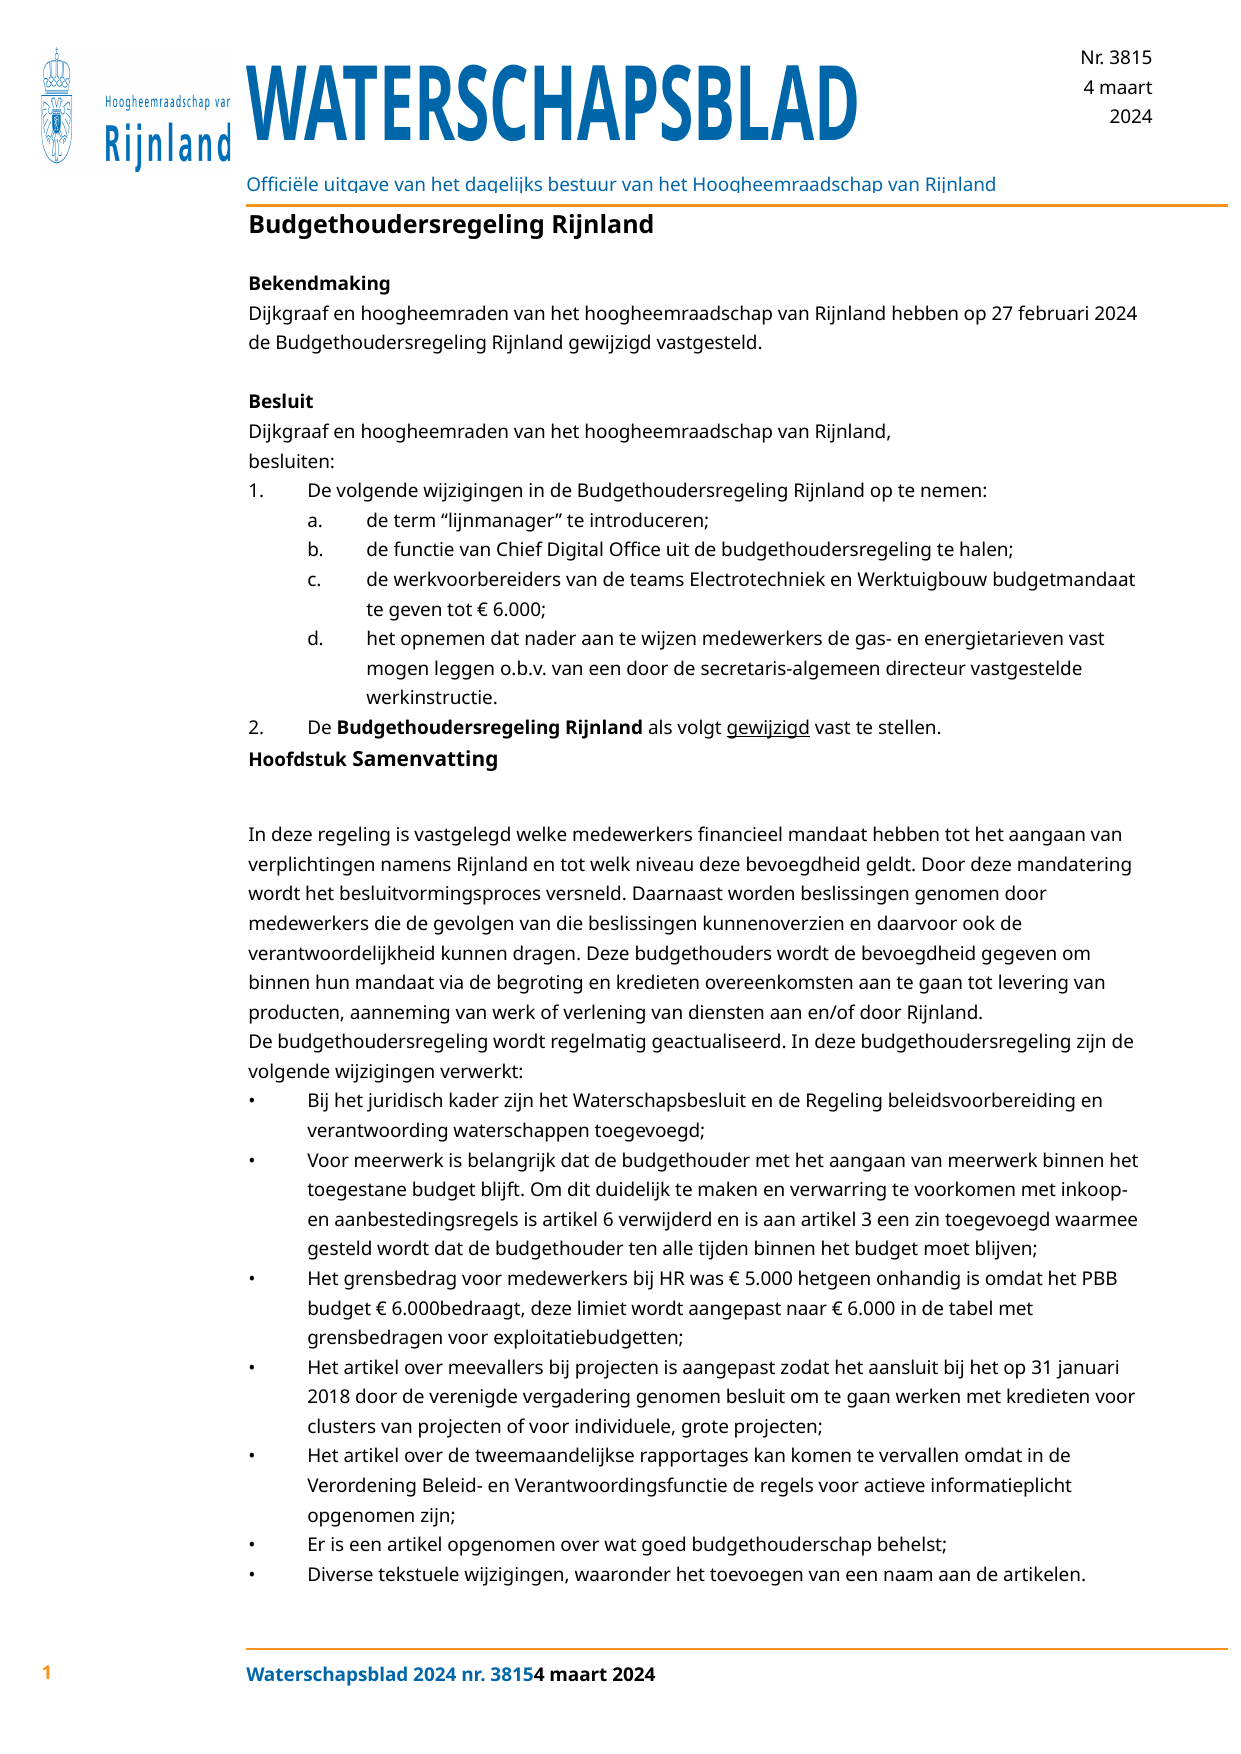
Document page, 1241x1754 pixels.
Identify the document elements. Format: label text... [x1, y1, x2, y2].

list Bij het juridisch kader zijn het Waterschapsbesluit en de Regeling beleidsvoorbereiding en verantwoording waterschappen toegevoegd; [248, 1088, 1152, 1143]
list de werkvoorbereiders van de teams Electrotechniek en Werktuigbouw budgetmandaat te geven tot € 6.000; [307, 566, 1152, 621]
text Dijkgraaf en hoogheemraden van het hoogheemraadschap van Rijnland hebben op 27 februari 2024 de Budgethoudersregeling Rijnland gewijzigd vastgesteld. [248, 300, 1152, 355]
list Het artikel over de tweemaandelijkse rapportages kan komen te vervallen omdat in de Verordening Beleid- en Verantwoordingsfunctie de regels voor actieve informatieplicht opgenomen zijn; [248, 1443, 1152, 1527]
list Er is een artikel opgenomen over wat goed budgethouderschap behelst; [248, 1531, 1152, 1557]
list De volgende wijzigingen in de Budgethoudersregeling Rijnland op te nemen: [248, 477, 1152, 503]
text Besluit [248, 389, 1152, 414]
text De budgethoudersregeling wordt regelmatig geactualiseerd. In deze budgethoudersregeling zijn de volgende wijzigingen verwerkt: [248, 1028, 1152, 1084]
list Voor meerwerk is belangrijk dat de budgethouder met het aangaan van meerwerk binnen het toegestane budget blijft. Om dit duidelijk te maken en verwarring te voorkomen met inkoop- en aanbestedingsregels is artikel 6 verwijderd en is aan artikel 3 een zin toegevoegd waarmee gesteld wordt dat de budgethouder ten alle tijden binnen het budget moet blijven; [248, 1147, 1152, 1261]
text Hoofdstuk Samenvatting [248, 744, 1152, 772]
text Budgethoudersregeling Rijnland [248, 207, 1152, 241]
list Diverse tekstuele wijzigingen, waaronder het toevoegen van een naam aan de artikelen. [248, 1561, 1152, 1587]
list de term “lijnmanager” te introduceren; [307, 507, 1152, 533]
list het opnemen dat nader aan te wijzen medewerkers de gas- en energietarieven vast mogen leggen o.b.v. van een door de secretaris-algemeen directeur vastgestelde werkinstructie. [307, 625, 1152, 710]
text Dijkgraaf en hoogheemraden van het hoogheemraadschap van Rijnland, [248, 418, 1152, 444]
list de functie van Chief Digital Office uit de budgethoudersregeling te halen; [307, 537, 1152, 562]
list Het artikel over meevallers bij projecten is aangepast zodat het aansluit bij het op 31 januari 2018 door de verenigde vergadering genomen besluit om te gaan werken met kredieten voor clusters van projecten of voor individuele, grote projecten; [248, 1354, 1152, 1439]
list De Budgethoudersregeling Rijnland als volgt gewijzigd vast te stellen. [248, 714, 1152, 740]
text besluiten: [248, 448, 1152, 473]
text Bekendmaking [248, 270, 1152, 296]
picture [41, 47, 231, 172]
text In deze regeling is vastgelegd welke medewerkers financieel mandaat hebben tot het aangaan van verplichtingen namens Rijnland en tot welk niveau deze bevoegdheid geldt. Door deze mandatering wordt het besluitvormingsproces versneld. Daarnaast worden beslissingen genomen door medewerkers die de gevolgen van die beslissingen kunnenoverzien en daarvoor ook de verantwoordelijkheid kunnen dragen. Deze budgethouders wordt de bevoegdheid gegeven om binnen hun mandaat via de begroting en kredieten overeenkomsten aan te gaan tot levering van producten, aanneming van werk of verlening van diensten aan en/of door Rijnland. [248, 821, 1152, 1024]
list Het grensbedrag voor medewerkers bij HR was € 5.000 hetgeen onhandig is omdat het PBB budget € 6.000bedraagt, deze limiet wordt aangepast naar € 6.000 in de tabel met grensbedragen voor exploitatiebudgetten; [248, 1265, 1152, 1350]
